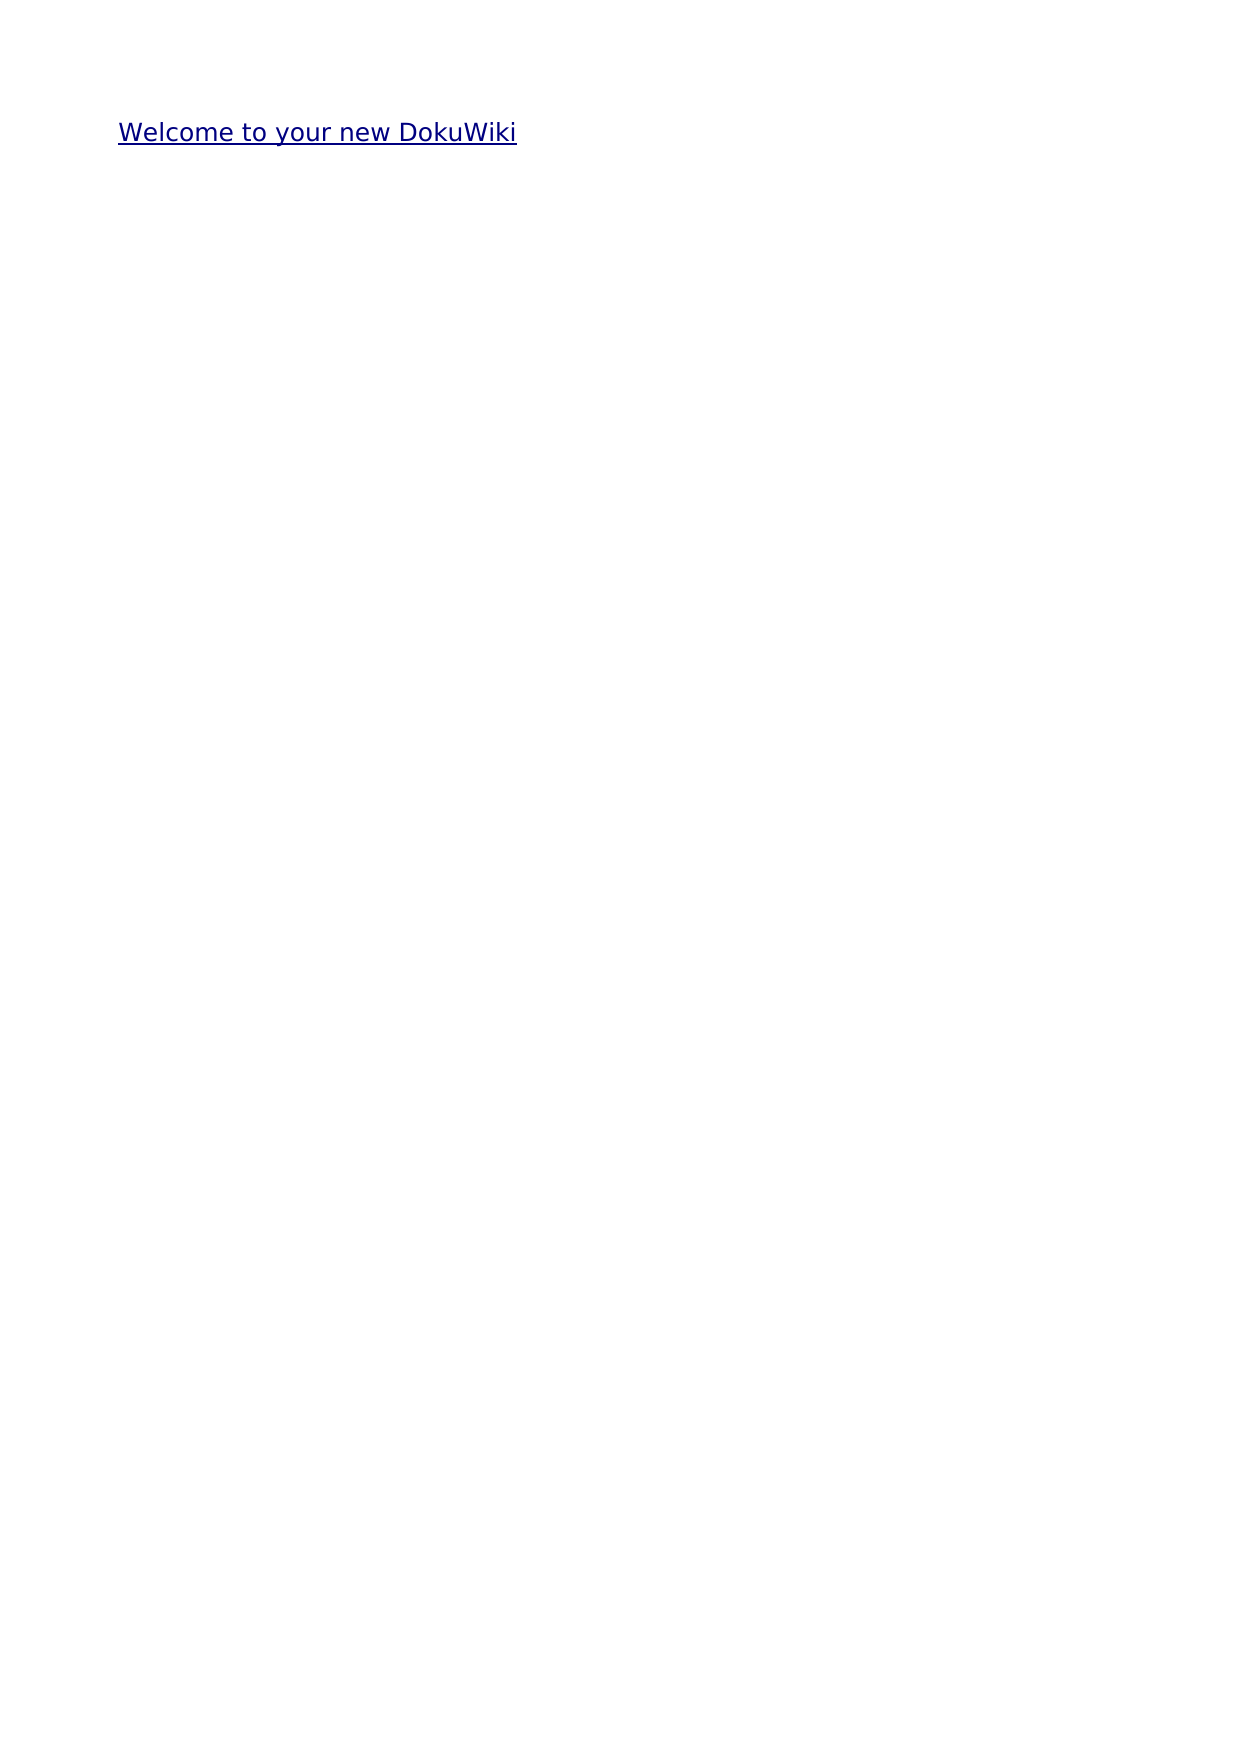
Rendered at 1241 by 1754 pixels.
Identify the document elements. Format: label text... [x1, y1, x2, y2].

text Welcome to your new DokuWiki [118, 118, 1122, 147]
